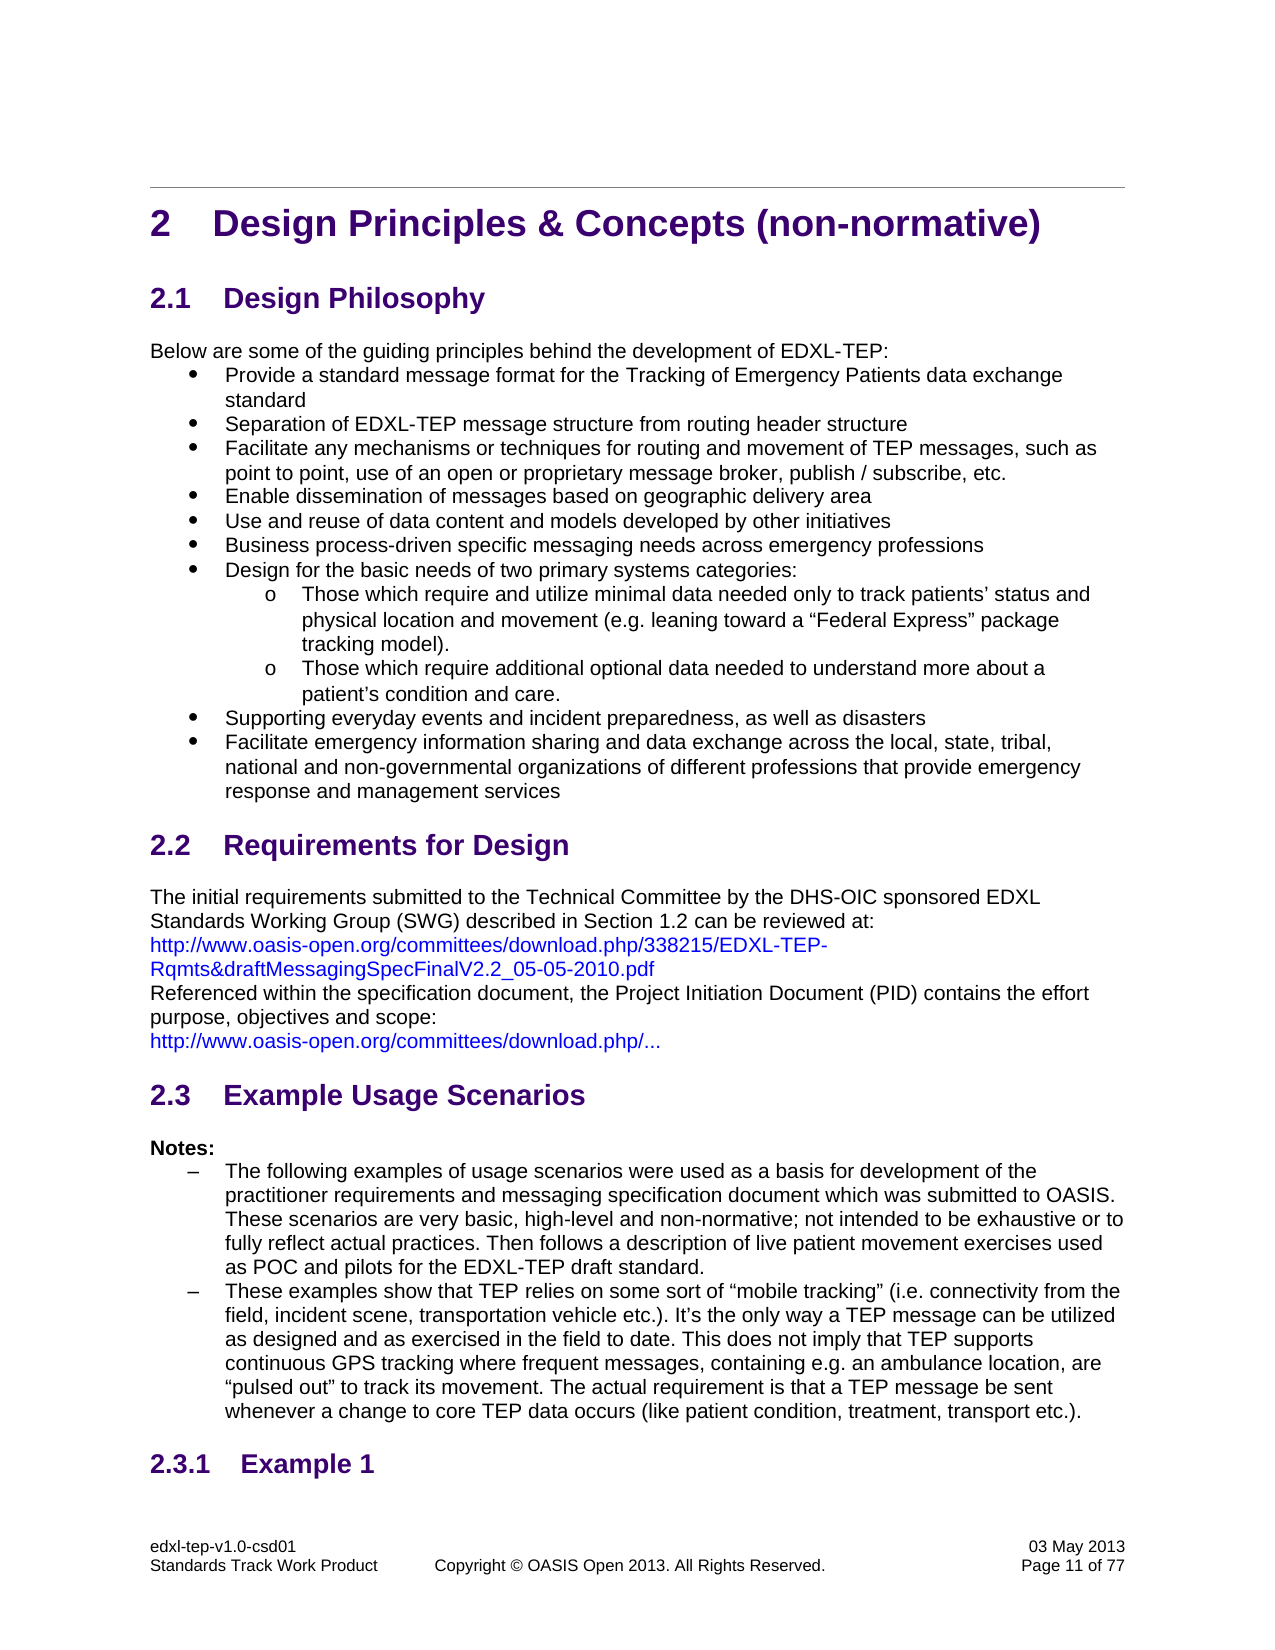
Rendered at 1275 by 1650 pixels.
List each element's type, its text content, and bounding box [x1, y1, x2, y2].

text Notes: [150, 1135, 1125, 1159]
text · Business process-driven specific messaging needs across emergency professions [189, 533, 1125, 558]
text The initial requirements submitted to the Technical Committee by the DHS-OIC sponsored EDXL Standards Working Group (SWG) described in Section 1.2 can be reviewed at: [150, 885, 1125, 933]
text · Use and reuse of data content and models developed by other initiatives [189, 509, 1125, 533]
subtitle Design Principles & Concepts (non-normative) [150, 188, 1125, 244]
subtitle Example 1 [150, 1448, 1125, 1479]
text · Design for the basic needs of two primary systems categories: [189, 558, 1125, 582]
text · Separation of EDXL-TEP message structure from routing header structure [189, 411, 1125, 436]
text Below are some of the guiding principles behind the development of EDXL-TEP: [150, 339, 1125, 363]
text http://www.oasis-open.org/committees/download.php/... [150, 1029, 1125, 1053]
list Those which require and utilize minimal data needed only to track patients’ status and physical location and movement (e.g. leaning toward a “Federal Express” package tracking model). [264, 582, 1125, 656]
subtitle Requirements for Design [150, 828, 1125, 861]
subtitle Example Usage Scenarios [150, 1078, 1125, 1111]
text http://www.oasis-open.org/committees/download.php/338215/EDXL-TEP-Rqmts&draftMessagingSpecFinalV2.2_05-05-2010.pdf [150, 933, 1125, 981]
text · Provide a standard message format for the Tracking of Emergency Patients data exchange standard [189, 363, 1125, 411]
text · Facilitate any mechanisms or techniques for routing and movement of TEP messages, such as point to point, use of an open or proprietary message broker, publish / subscribe, etc. [189, 436, 1125, 484]
list Those which require additional optional data needed to understand more about a patient’s condition and care. [264, 656, 1125, 706]
text Referenced within the specification document, the Project Initiation Document (PID) contains the effort purpose, objectives and scope: [150, 981, 1125, 1029]
list The following examples of usage scenarios were used as a basis for development of the practitioner requirements and messaging specification document which was submitted to OASIS. These scenarios are very basic, high-level and non-normative; not intended to be exhaustive or to fully reflect actual practices. Then follows a description of live patient movement exercises used as POC and pilots for the EDXL-TEP draft standard. [187, 1159, 1125, 1279]
subtitle Design Philosophy [150, 281, 1125, 315]
text · Supporting everyday events and incident preparedness, as well as disasters [189, 706, 1125, 730]
text · Facilitate emergency information sharing and data exchange across the local, state, tribal, national and non-governmental organizations of different professions that provide emergency response and management services [189, 730, 1125, 803]
text · Enable dissemination of messages based on geographic delivery area [189, 484, 1125, 509]
list These examples show that TEP relies on some sort of “mobile tracking” (i.e. connectivity from the field, incident scene, transportation vehicle etc.). It’s the only way a TEP message can be utilized as designed and as exercised in the field to date. This does not imply that TEP supports continuous GPS tracking where frequent messages, containing e.g. an ambulance location, are “pulsed out” to track its movement. The actual requirement is that a TEP message be sent whenever a change to core TEP data occurs (like patient condition, treatment, transport etc.). [187, 1279, 1125, 1423]
